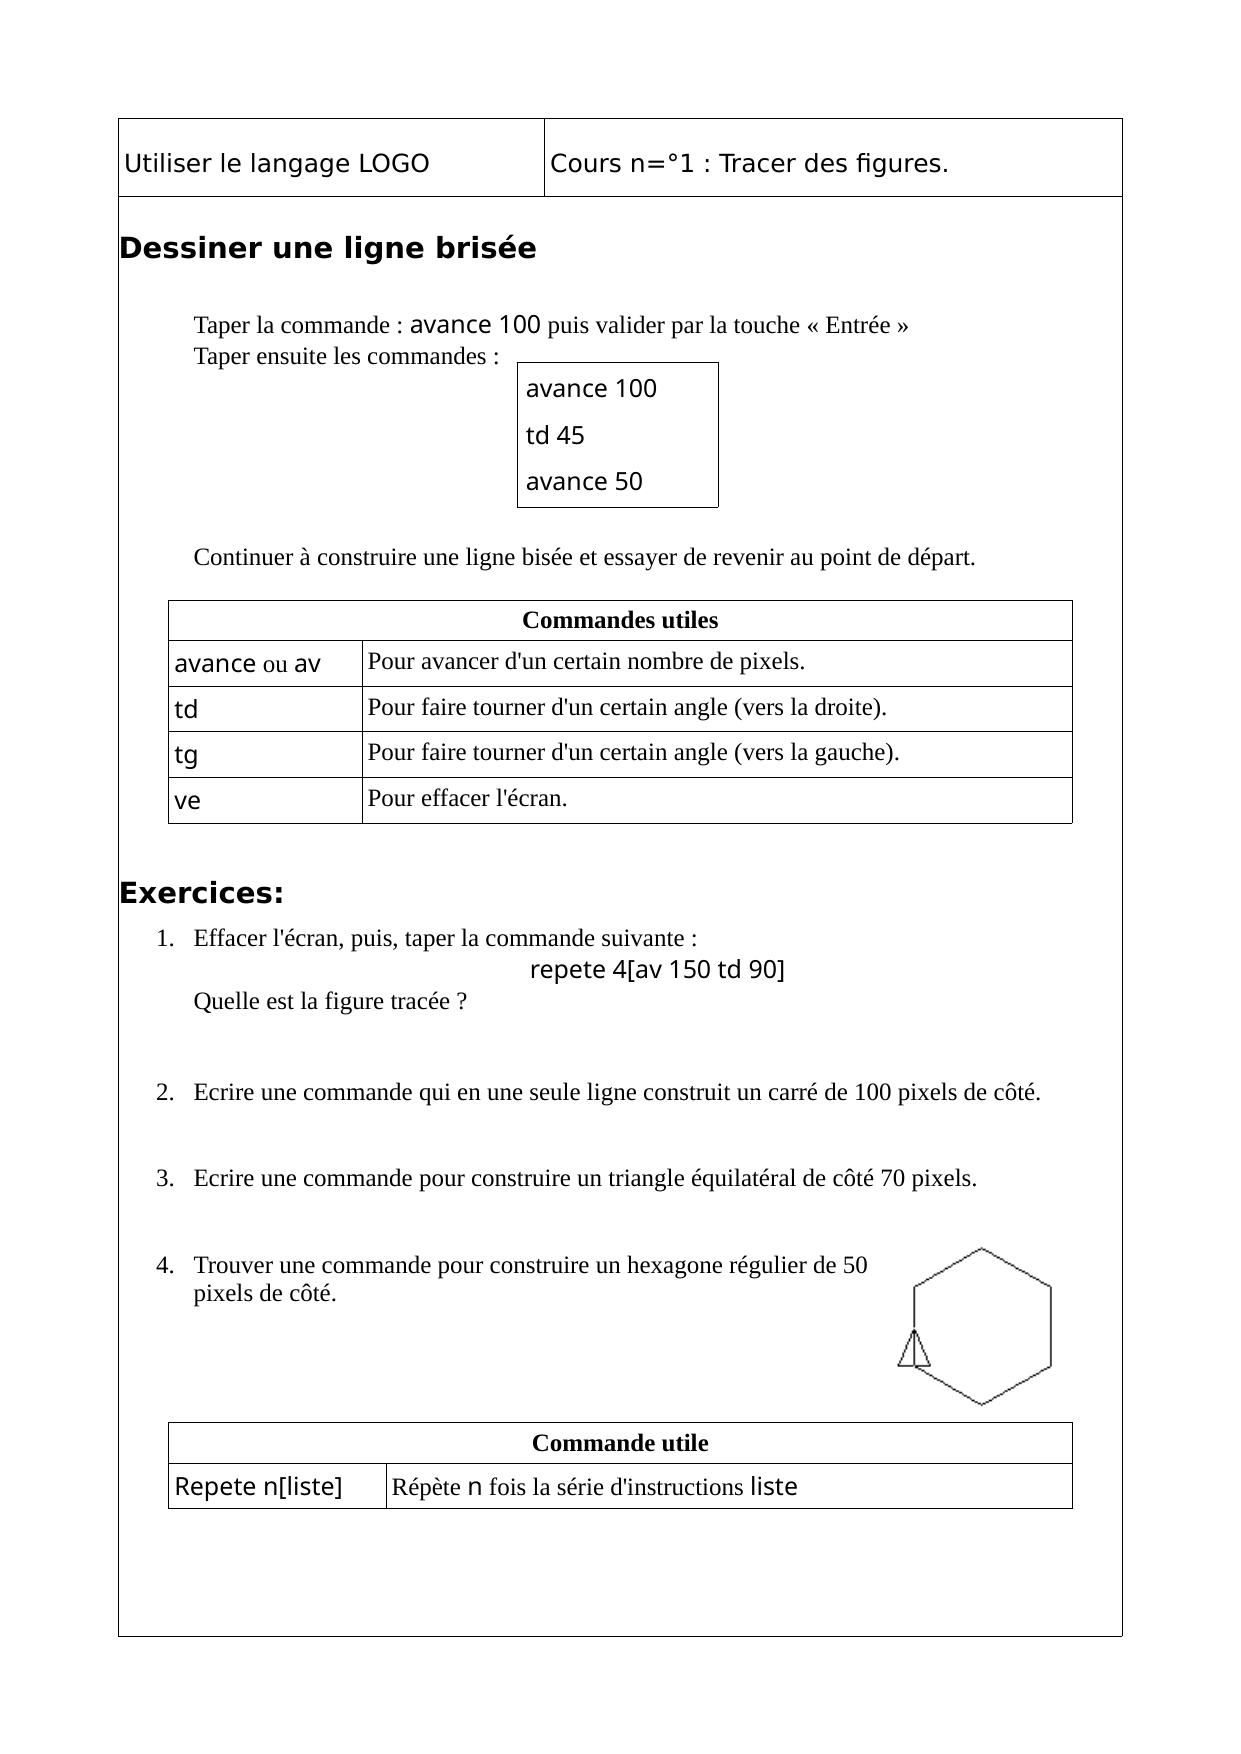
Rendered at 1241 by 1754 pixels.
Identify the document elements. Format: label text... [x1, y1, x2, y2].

list Ecrire une commande pour construire un triangle équilatéral de côté 70 pixels. [156, 1163, 1122, 1192]
list Effacer l'écran, puis, taper la commande suivante : [156, 923, 1122, 952]
list [1074, 1250, 1122, 1307]
list Taper la commande : avance 100 puis valider par la touche « Entrée » [156, 307, 1122, 341]
table_header Commandes utiles [169, 601, 1072, 640]
table_cell Pour faire tourner d'un certain angle (vers la gauche). [363, 732, 1072, 777]
picture [876, 1224, 1074, 1422]
list Trouver une commande pour construire un hexagone régulier de 50 pixels de côté. [156, 1250, 876, 1307]
list [518, 363, 718, 507]
table_cell Repete n[liste] [169, 1464, 386, 1508]
table_cell Pour faire tourner d'un certain angle (vers la droite). [363, 687, 1072, 731]
list Quelle est la figure tracée ? [156, 986, 1122, 1014]
list Ecrire une commande qui en une seule ligne construit un carré de 100 pixels de côté. [156, 1077, 1122, 1106]
table_cell avance ou av [169, 641, 362, 686]
table_header Commande utile [169, 1423, 1072, 1463]
list Taper ensuite les commandes : [156, 341, 1122, 370]
list td 45 [526, 417, 709, 451]
subtitle Dessiner une ligne brisée [119, 232, 1122, 266]
table_cell ve [169, 778, 362, 823]
subtitle Exercices: [119, 876, 1122, 910]
table_cell td [169, 687, 362, 731]
table_cell Pour effacer l'écran. [363, 778, 1072, 823]
list avance 100 [526, 371, 709, 405]
list repete 4[av 150 td 90] [156, 952, 1122, 986]
list avance 50 [526, 464, 709, 498]
table_cell tg [169, 732, 362, 777]
list Continuer à construire une ligne bisée et essayer de revenir au point de départ. [156, 542, 1122, 571]
table_cell Répète n fois la série d'instructions liste [387, 1464, 1072, 1508]
table_cell Pour avancer d'un certain nombre de pixels. [363, 641, 1072, 686]
